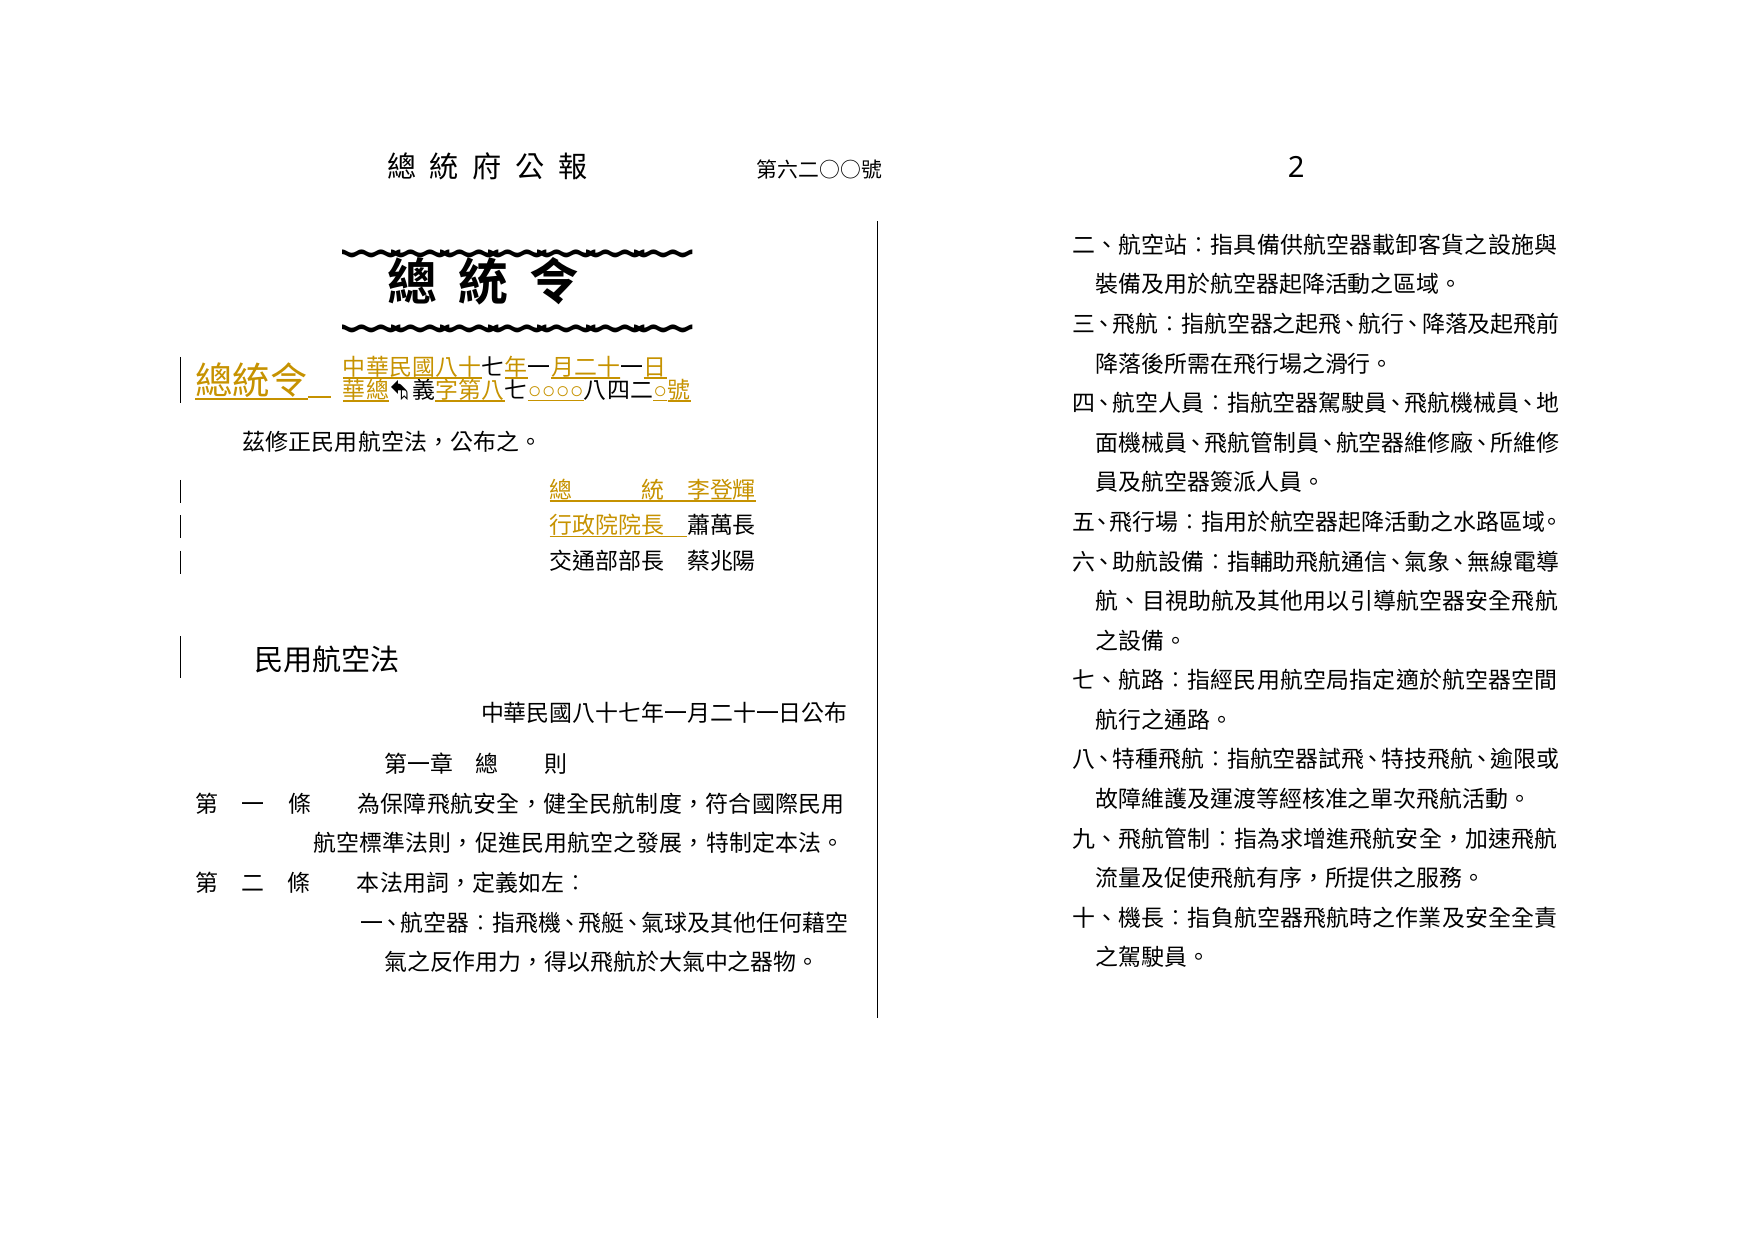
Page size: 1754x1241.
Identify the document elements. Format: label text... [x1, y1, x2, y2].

text 六、助航設備︰指輔助飛航通信、氣象、無線電導航、目視助航及其他用以引導航空器安全飛航之設備。 [1072, 538, 1559, 657]
table_cell [192, 259, 340, 307]
text 九、飛航管制︰指為求增進飛航安全，加速飛航流量及促使飛航有序，所提供之服務。 [1072, 815, 1559, 894]
text 一、航空器︰指飛機、飛艇、氣球及其他任何藉空氣之反作用力，得以飛航於大氣中之器物。 [360, 899, 847, 978]
text 中華民國八十七年一月二十一日公布 [313, 691, 847, 728]
table_cell 總統令 [340, 259, 852, 307]
text 五、飛行場︰指用於航空器起降活動之水路區域。 [1072, 499, 1559, 538]
text 七、航路︰指經民用航空局指定適於航空器空間航行之通路。 [1072, 657, 1559, 736]
text 交通部部長 蔡兆陽 [195, 551, 847, 574]
table_header [192, 222, 340, 259]
text 第一章 總 則 [195, 741, 847, 781]
text 二、航空站︰指具備供航空器載卸客貨之設施與裝備及用於航空器起降活動之區域。 [1072, 222, 1559, 301]
text 行政院院長 蕭萬長 [195, 515, 847, 538]
text 第 一 條 為保障飛航安全，健全民航制度，符合國際民用航空標準法則，促進民用航空之發展，特制定本法。 [195, 781, 847, 860]
text 三、飛航︰指航空器之起飛、航行、降落及起飛前降落後所需在飛行場之滑行。 [1072, 301, 1559, 380]
text 第 二 條 本法用詞，定義如左︰ [195, 860, 847, 899]
text 八、特種飛航︰指航空器試飛、特技飛航、逾限或故障維護及運渡等經核准之單次飛航活動。 [1072, 736, 1559, 815]
table_cell [192, 307, 340, 357]
text 總 統 李登輝 [195, 480, 847, 503]
table_header ﹏﹏﹏﹏﹏﹏﹏ [340, 222, 852, 259]
text 民用航空法 [195, 636, 847, 678]
text 十、機長︰指負航空器飛航時之作業及安全全責之駕駛員。 [1072, 894, 1559, 974]
table_cell 中華民國八十七年一月二十一日 華總義字第八七○○○○八四二○號 [340, 357, 852, 403]
text 四、航空人員︰指航空器駕駛員、飛航機械員、地面機械員、飛航管制員、航空器維修廠、所維修員及航空器簽派人員。 [1072, 380, 1559, 499]
text 茲修正民用航空法，公布之。 [195, 415, 847, 459]
table_cell 總統令 [192, 357, 340, 403]
table_cell ﹏﹏﹏﹏﹏﹏﹏ [340, 307, 852, 357]
